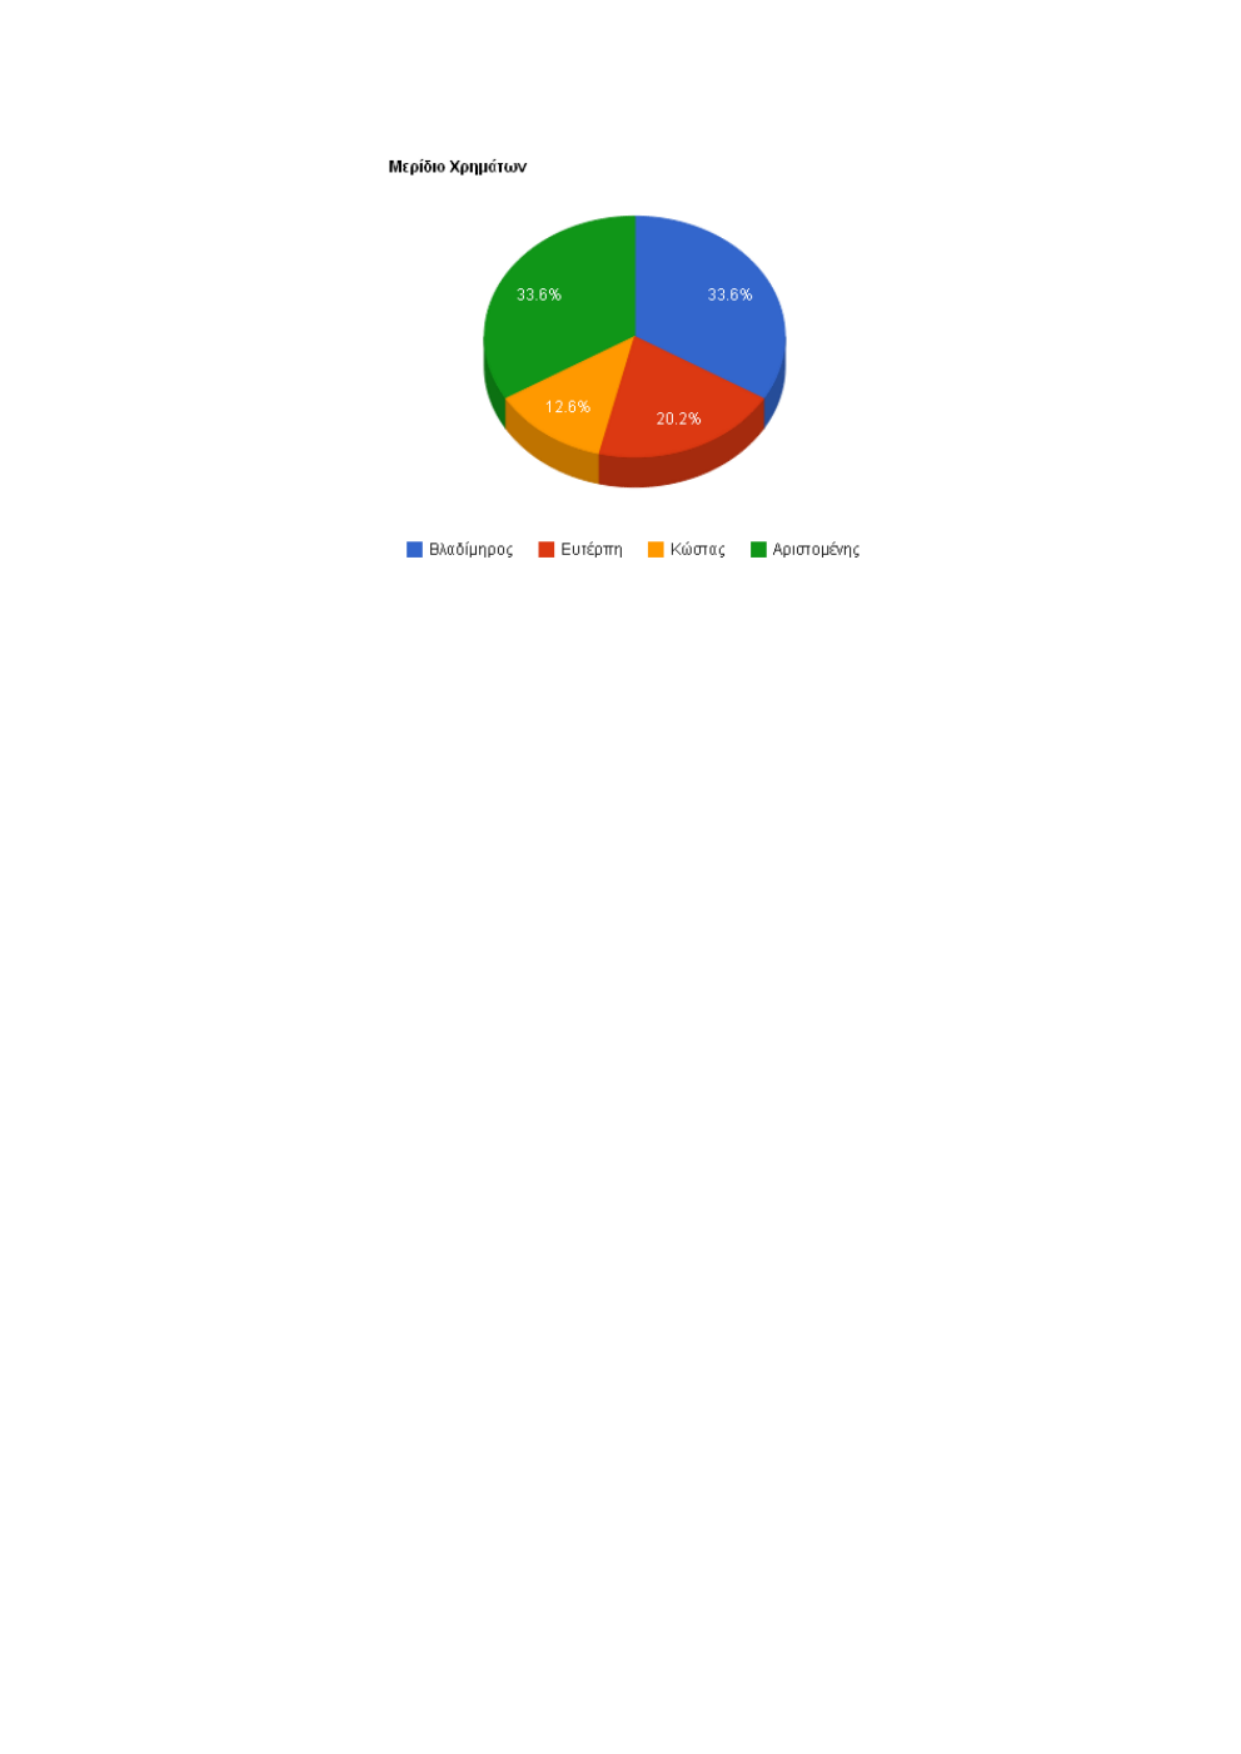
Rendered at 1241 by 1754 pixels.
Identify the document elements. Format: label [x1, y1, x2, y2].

picture [309, 118, 931, 594]
